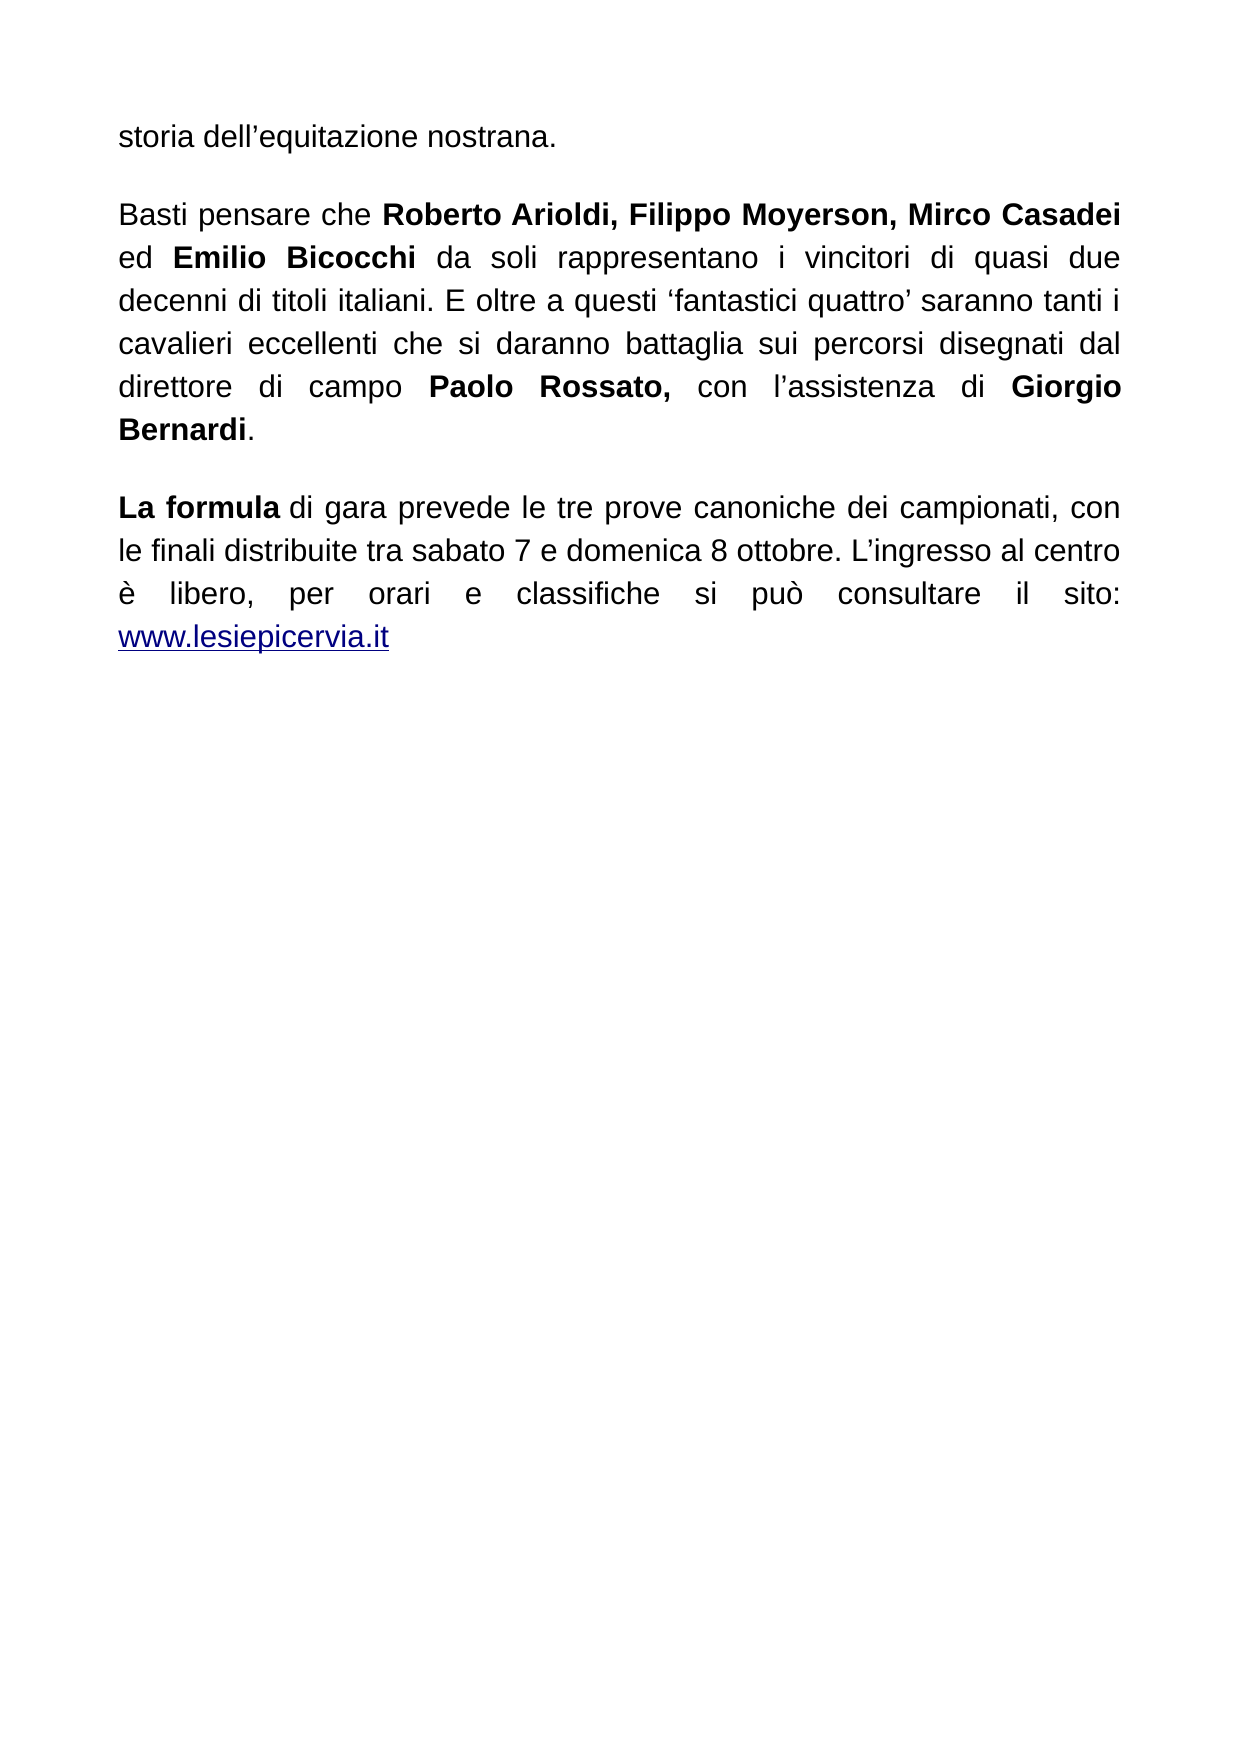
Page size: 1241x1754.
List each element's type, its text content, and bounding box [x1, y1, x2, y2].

text Basti pensare che Roberto Arioldi, Filippo Moyerson, Mirco Casadei ed Emilio Bicocchi da soli rappresentano i vincitori di quasi due decenni di titoli italiani. E oltre a questi ‘fantastici quattro’ saranno tanti i cavalieri eccellenti che si daranno battaglia sui percorsi disegnati dal direttore di campo Paolo Rossato, con l’assistenza di Giorgio Bernardi. [118, 196, 1122, 447]
text storia dell’equitazione nostrana. [118, 118, 1122, 154]
text La formula di gara prevede le tre prove canoniche dei campionati, con le finali distribuite tra sabato 7 e domenica 8 ottobre. L’ingresso al centro è libero, per orari e classifiche si può consultare il sito: www.lesiepicervia.it [118, 489, 1122, 654]
